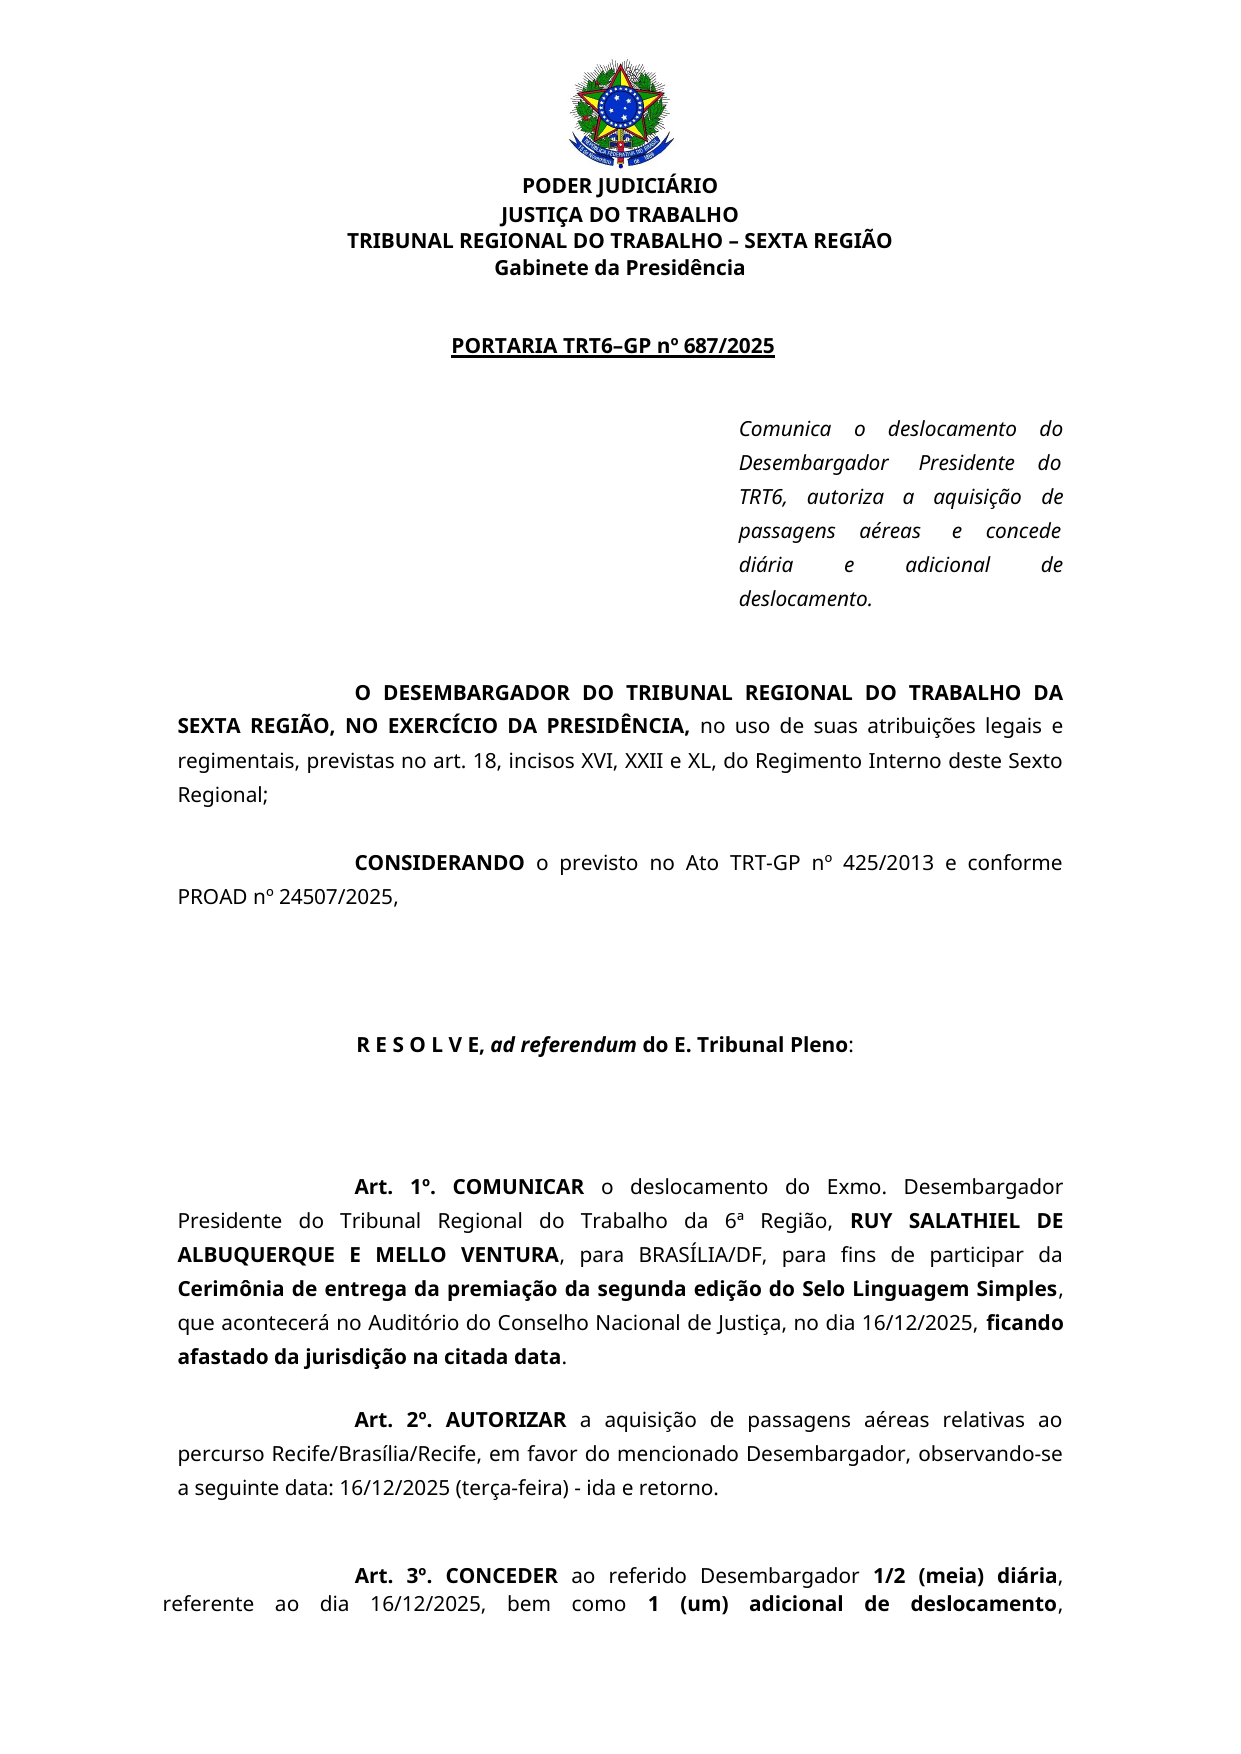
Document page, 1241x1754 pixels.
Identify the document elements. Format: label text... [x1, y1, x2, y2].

text CONSIDERANDO o previsto no Ato TRT-GP nº 425/2013 e conforme PROAD nº 24507/2025, [177, 848, 1063, 910]
text R E S O L V E, ad referendum do E. Tribunal Pleno: [356, 1030, 1240, 1058]
text Art. 1º. COMUNICAR o deslocamento do Exmo. Desembargador Presidente do Tribunal Regional do Trabalho da 6ª Região, RUY SALATHIEL DE ALBUQUERQUE E MELLO VENTURA, para BRASÍLIA/DF, para fins de participar da Cerimônia de entrega da premiação da segunda edição do Selo Linguagem Simples, que acontecerá no Auditório do Conselho Nacional de Justiça, no dia 16/12/2025, ficando afastado da jurisdição na citada data. [177, 1172, 1064, 1371]
text Art. 3º. CONCEDER ao referido Desembargador 1/2 (meia) diária, referente ao dia 16/12/2025, bem como 1 (um) adicional de deslocamento, [162, 1561, 1063, 1618]
text O DESEMBARGADOR DO TRIBUNAL REGIONAL DO TRABALHO DA SEXTA REGIÃO, NO EXERCÍCIO DA PRESIDÊNCIA, no uso de suas atribuições legais e regimentais, previstas no art. 18, incisos XVI, XXII e XL, do Regimento Interno deste Sexto Regional; [177, 678, 1064, 808]
text Comunica o deslocamento do Desembargador Presidente do TRT6, autoriza a aquisição de passagens aéreas e concede diária e adicional de deslocamento. [738, 414, 1063, 613]
subtitle PODER JUDICIÁRIO JUSTIÇA DO TRABALHO [482, 171, 758, 228]
text TRIBUNAL REGIONAL DO TRABALHO – SEXTA REGIÃO [302, 228, 937, 253]
text Art. 2º. AUTORIZAR a aquisição de passagens aéreas relativas ao percurso Recife/Brasília/Recife, em favor do mencionado Desembargador, observando-se a seguinte data: 16/12/2025 (terça-feira) - ida e retorno. [177, 1405, 1063, 1502]
subtitle Gabinete da Presidência [477, 253, 763, 282]
text PORTARIA TRT6–GP nº 687/2025 [451, 331, 1240, 359]
